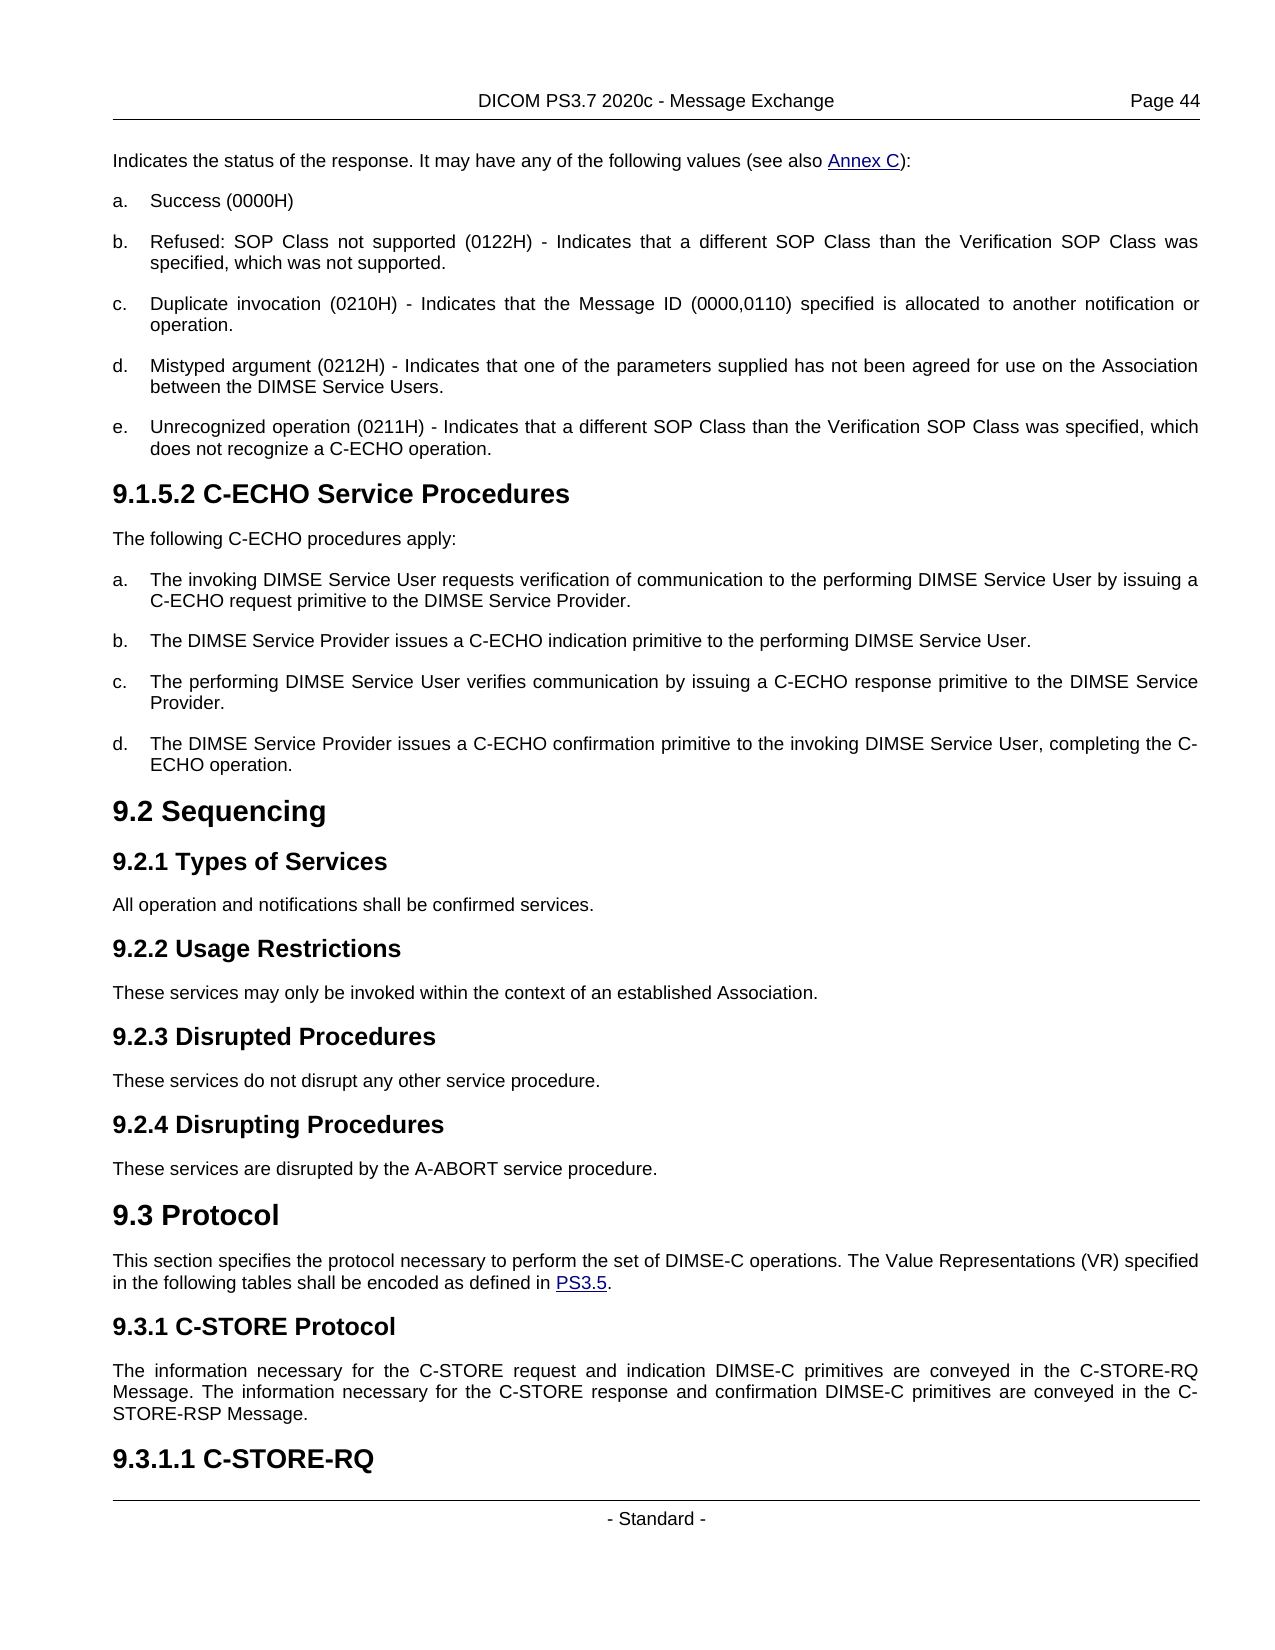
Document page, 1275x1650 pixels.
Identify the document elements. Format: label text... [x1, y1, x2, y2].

text 9.3.1 C-STORE Protocol [112, 1312, 1200, 1341]
text 9.1.5.2 C-ECHO Service Procedures [112, 478, 1200, 509]
text c. Duplicate invocation (0210H) - Indicates that the Message ID (0000,0110) specified is allocated to another notification or operation. [112, 292, 1200, 336]
text 9.3 Protocol [112, 1198, 1200, 1231]
text 9.3.1.1 C-STORE-RQ [112, 1443, 1200, 1474]
text b. Refused: SOP Class not supported (0122H) - Indicates that a different SOP Class than the Verification SOP Class was specified, which was not supported. [112, 231, 1200, 274]
text This section specifies the protocol necessary to perform the set of DIMSE-C operations. The Value Representations (VR) specified in the following tables shall be encoded as defined in PS3.5. [112, 1250, 1200, 1293]
text 9.2.2 Usage Restrictions [112, 934, 1200, 963]
text These services may only be invoked within the context of an established Association. [112, 982, 1200, 1003]
text 9.2.1 Types of Services [112, 847, 1200, 875]
text d. Mistyped argument (0212H) - Indicates that one of the parameters supplied has not been agreed for use on the Association between the DIMSE Service Users. [112, 354, 1200, 397]
text All operation and notifications shall be confirmed services. [112, 894, 1200, 916]
text 9.2 Sequencing [112, 794, 1200, 828]
text a. The invoking DIMSE Service User requests verification of communication to the performing DIMSE Service User by issuing a C-ECHO request primitive to the DIMSE Service Provider. [112, 568, 1200, 612]
text Indicates the status of the response. It may have any of the following values (see also Annex C): [112, 150, 1200, 172]
text These services are disrupted by the A-ABORT service procedure. [112, 1158, 1200, 1179]
text b. The DIMSE Service Provider issues a C-ECHO indication primitive to the performing DIMSE Service User. [112, 630, 1200, 652]
text e. Unrecognized operation (0211H) - Indicates that a different SOP Class than the Verification SOP Class was specified, which does not recognize a C-ECHO operation. [112, 416, 1200, 459]
text The information necessary for the C-STORE request and indication DIMSE-C primitives are conveyed in the C-STORE-RQ Message. The information necessary for the C-STORE response and confirmation DIMSE-C primitives are conveyed in the C-STORE-RSP Message. [112, 1359, 1200, 1424]
text d. The DIMSE Service Provider issues a C-ECHO confirmation primitive to the invoking DIMSE Service User, completing the C-ECHO operation. [112, 732, 1200, 776]
text c. The performing DIMSE Service User verifies communication by issuing a C-ECHO response primitive to the DIMSE Service Provider. [112, 671, 1200, 714]
text 9.2.4 Disrupting Procedures [112, 1110, 1200, 1139]
text The following C-ECHO procedures apply: [112, 528, 1200, 550]
text These services do not disrupt any other service procedure. [112, 1070, 1200, 1091]
text 9.2.3 Disrupted Procedures [112, 1022, 1200, 1051]
text a. Success (0000H) [112, 190, 1200, 212]
